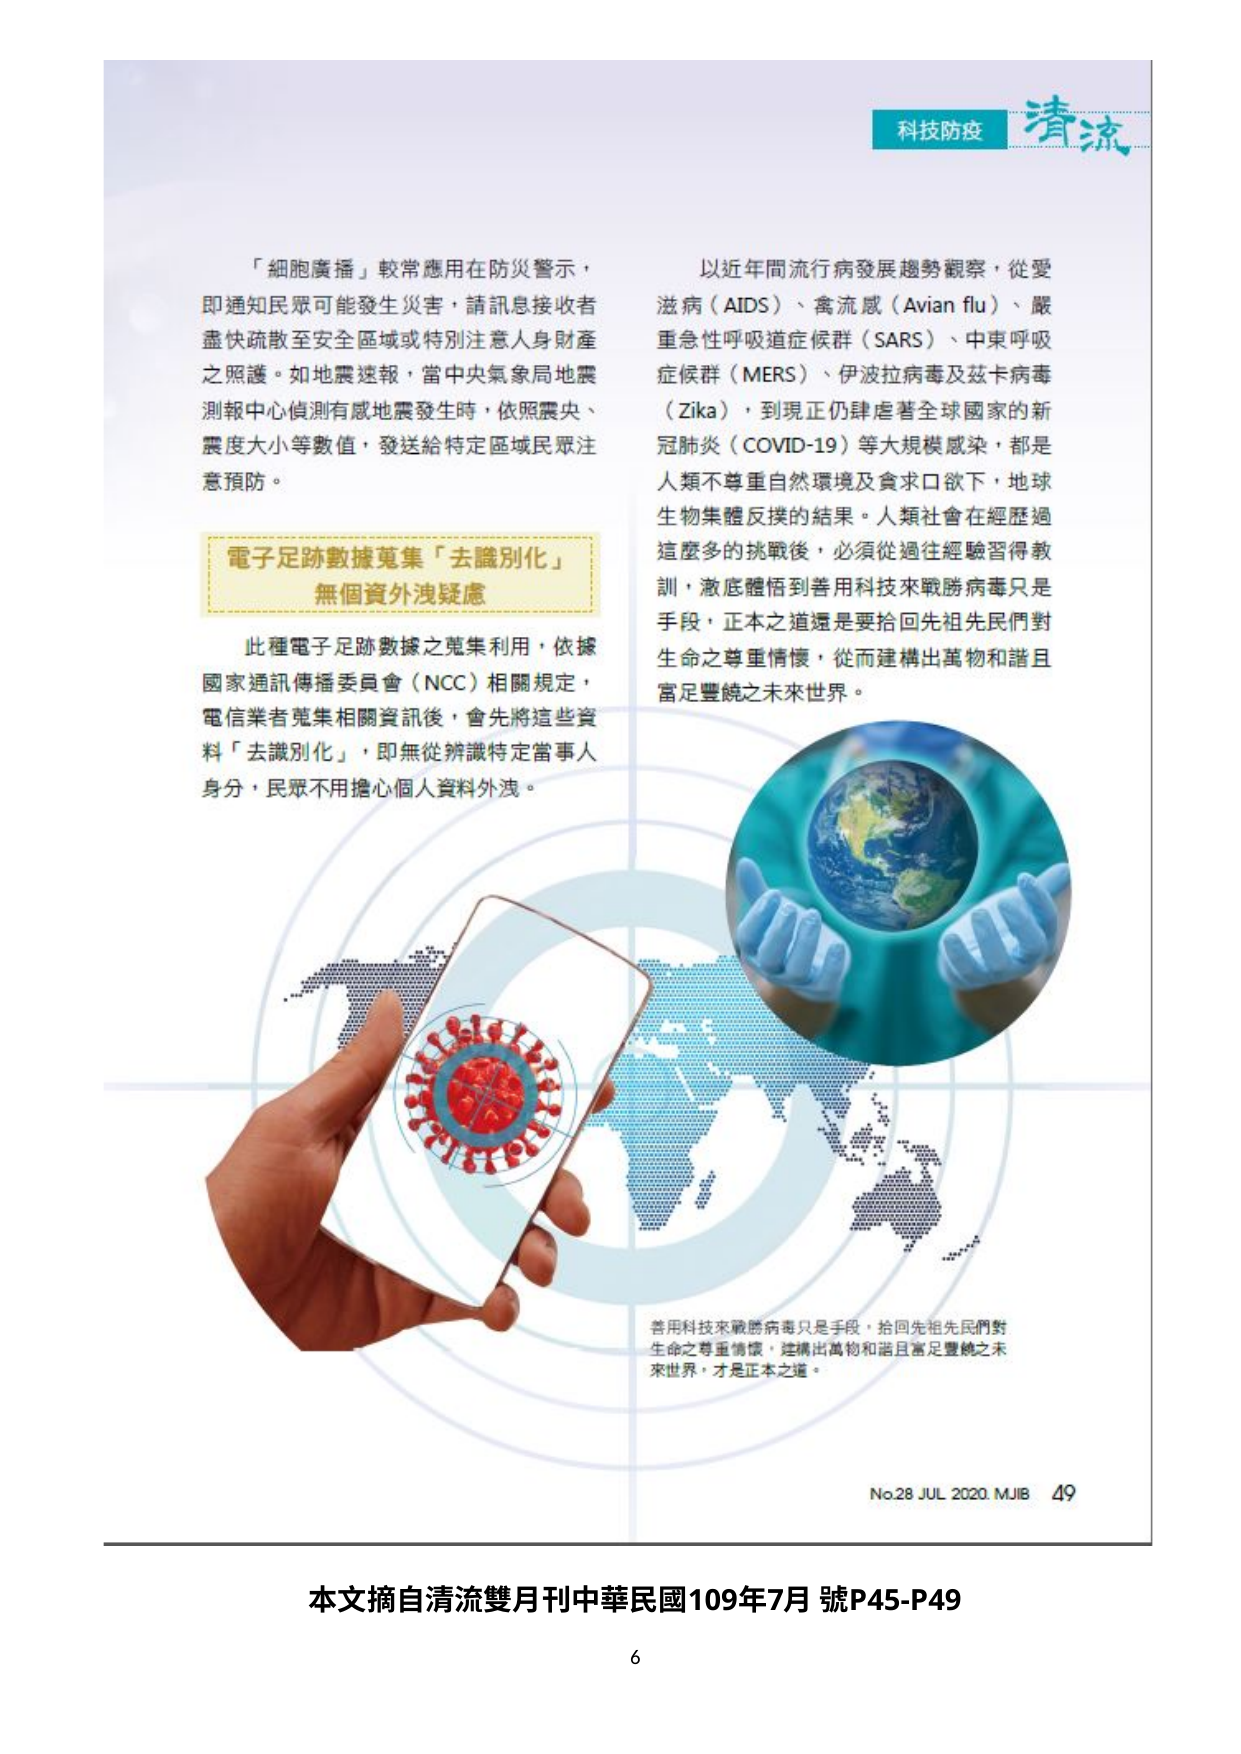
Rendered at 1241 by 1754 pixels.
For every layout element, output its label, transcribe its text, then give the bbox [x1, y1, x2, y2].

picture [103, 60, 1153, 1546]
text 本文摘自清流雙月刊中華民國109年7月 號P45-P49 [103, 1560, 1167, 1635]
